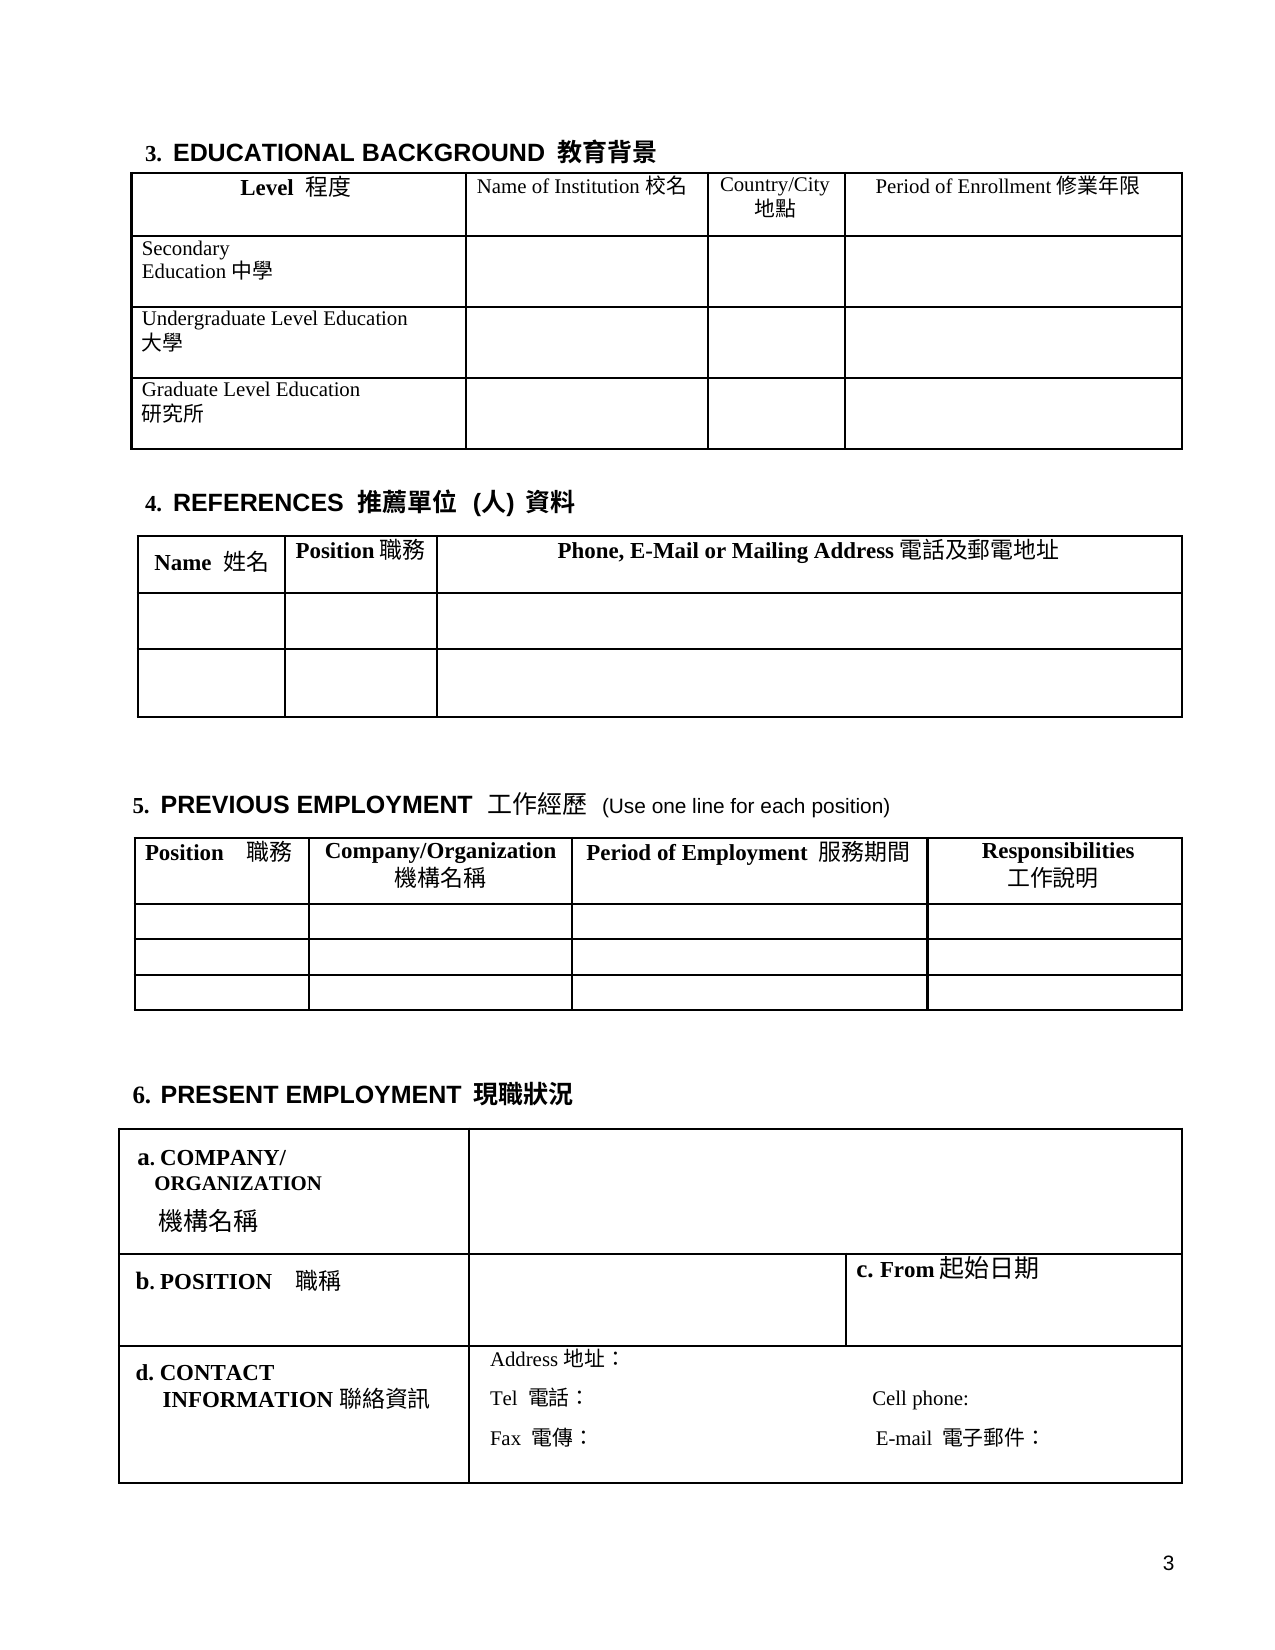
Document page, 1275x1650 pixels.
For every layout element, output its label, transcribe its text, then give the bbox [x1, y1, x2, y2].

table_cell d. CONTACT INFORMATION 聯絡資訊 [120, 1347, 468, 1482]
table_header Country/City 地點 [709, 174, 844, 234]
table_cell [470, 1255, 845, 1344]
table_cell [139, 650, 284, 716]
table_cell [573, 940, 926, 973]
table_header Name of Institution 校名 [467, 174, 707, 234]
table_cell [929, 905, 1181, 938]
table_cell [929, 976, 1181, 1009]
table_cell [846, 237, 1181, 306]
table_cell [709, 237, 844, 306]
table_header Position職務 [286, 537, 436, 592]
table_header Level 程度 [133, 174, 465, 234]
table_cell [467, 379, 707, 448]
table_header Company/Organization 機構名稱 [310, 839, 571, 903]
table_header Name 姓名 [139, 537, 284, 592]
table_cell [846, 379, 1181, 448]
table_header Period of Enrollment 修業年限 [846, 174, 1181, 234]
table_cell [467, 237, 707, 306]
list PRESENT EMPLOYMENT 現職狀況 [132, 1077, 1196, 1111]
table_cell [929, 940, 1181, 973]
table_cell Undergraduate Level Education 大學 [133, 308, 465, 377]
table_cell [438, 594, 1181, 648]
table_cell [286, 650, 436, 716]
table_cell [136, 976, 308, 1009]
table_cell [310, 940, 571, 973]
table_header a. COMPANY/ ORGANIZATION 機構名稱 [120, 1130, 468, 1252]
table_cell [573, 976, 926, 1009]
table_cell c. From起始日期 [847, 1255, 1181, 1344]
table_cell [467, 308, 707, 377]
table_header [470, 1130, 1181, 1252]
list EDUCATIONAL BACKGROUND 教育背景 [145, 134, 1196, 168]
table_cell [136, 940, 308, 973]
table_cell [846, 308, 1181, 377]
table_cell [438, 650, 1181, 716]
table_header Phone, E-Mail or Mailing Address電話及郵電地址 [438, 537, 1181, 592]
table_cell b. POSITION 職稱 [120, 1255, 468, 1344]
table_cell [286, 594, 436, 648]
table_cell Secondary Education 中學 [133, 237, 465, 306]
table_cell [709, 379, 844, 448]
table_header Responsibilities 工作說明 [929, 839, 1181, 903]
table_header Position 職務 [136, 839, 308, 903]
list PREVIOUS EMPLOYMENT 工作經歷 (Use one line for each position) [132, 787, 1196, 821]
table_header Period of Employment 服務期間 [573, 839, 926, 903]
table_cell [139, 594, 284, 648]
table_cell [136, 905, 308, 938]
table_cell [573, 905, 926, 938]
table_cell [709, 308, 844, 377]
list REFERENCES 推薦單位 (人) 資料 [145, 484, 1196, 519]
table_cell [310, 905, 571, 938]
table_cell Graduate Level Education 研究所 [133, 379, 465, 448]
table_cell [310, 976, 571, 1009]
table_cell Address 地址： Tel 電話： Cell phone: Fax 電傳： E-mail 電子郵件： [470, 1347, 1181, 1482]
